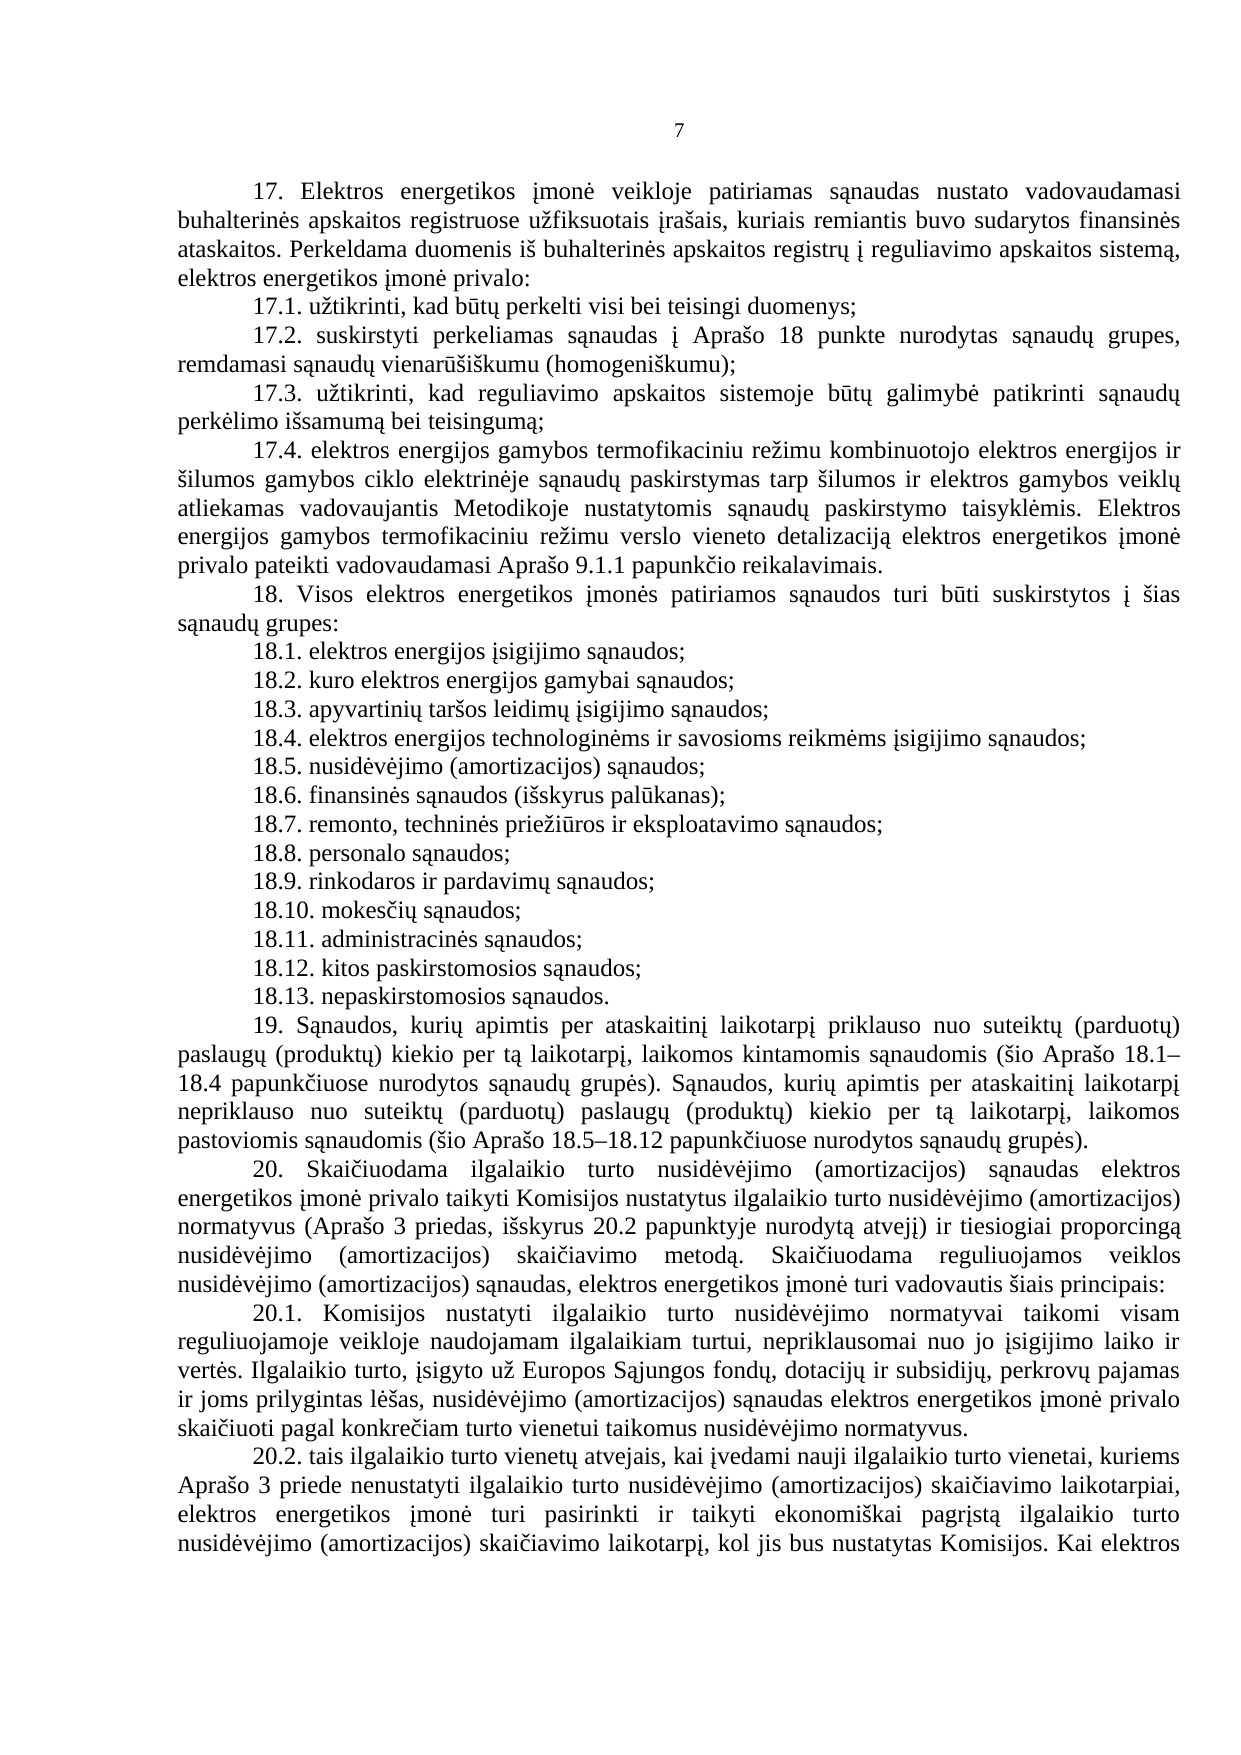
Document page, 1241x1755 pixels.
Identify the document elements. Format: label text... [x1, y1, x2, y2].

text 18.10. mokesčių sąnaudos; [177, 895, 1181, 924]
text 18.11. administracinės sąnaudos; [177, 924, 1181, 953]
text 18.6. finansinės sąnaudos (išskyrus palūkanas); [177, 780, 1181, 809]
text 18.9. rinkodaros ir pardavimų sąnaudos; [177, 866, 1181, 895]
text 20.2. tais ilgalaikio turto vienetų atvejais, kai įvedami nauji ilgalaikio turto vienetai, kuriems Aprašo 3 priede nenustatyti ilgalaikio turto nusidėvėjimo (amortizacijos) skaičiavimo laikotarpiai, elektros energetikos įmonė turi pasirinkti ir taikyti ekonomiškai pagrįstą ilgalaikio turto nusidėvėjimo (amortizacijos) skaičiavimo laikotarpį, kol jis bus nustatytas Komisijos. Kai elektros [177, 1441, 1181, 1556]
text 18.8. personalo sąnaudos; [177, 838, 1181, 866]
text 20.1. Komisijos nustatyti ilgalaikio turto nusidėvėjimo normatyvai taikomi visam reguliuojamoje veikloje naudojamam ilgalaikiam turtui, nepriklausomai nuo jo įsigijimo laiko ir vertės. Ilgalaikio turto, įsigyto už Europos Sąjungos fondų, dotacijų ir subsidijų, perkrovų pajamas ir joms prilygintas lėšas, nusidėvėjimo (amortizacijos) sąnaudas elektros energetikos įmonė privalo skaičiuoti pagal konkrečiam turto vienetui taikomus nusidėvėjimo normatyvus. [177, 1298, 1181, 1441]
text 17.3. užtikrinti, kad reguliavimo apskaitos sistemoje būtų galimybė patikrinti sąnaudų perkėlimo išsamumą bei teisingumą; [177, 378, 1181, 435]
text 18.12. kitos paskirstomosios sąnaudos; [177, 953, 1181, 981]
text 18. Visos elektros energetikos įmonės patiriamos sąnaudos turi būti suskirstytos į šias sąnaudų grupes: [177, 579, 1181, 636]
text 18.3. apyvartinių taršos leidimų įsigijimo sąnaudos; [177, 694, 1181, 723]
text 17.2. suskirstyti perkeliamas sąnaudas į Aprašo 18 punkte nurodytas sąnaudų grupes, remdamasi sąnaudų vienarūšiškumu (homogeniškumu); [177, 320, 1181, 378]
text 18.5. nusidėvėjimo (amortizacijos) sąnaudos; [177, 751, 1181, 780]
text 17.4. elektros energijos gamybos termofikaciniu režimu kombinuotojo elektros energijos ir šilumos gamybos ciklo elektrinėje sąnaudų paskirstymas tarp šilumos ir elektros gamybos veiklų atliekamas vadovaujantis Metodikoje nustatytomis sąnaudų paskirstymo taisyklėmis. Elektros energijos gamybos termofikaciniu režimu verslo vieneto detalizaciją elektros energetikos įmonė privalo pateikti vadovaudamasi Aprašo 9.1.1 papunkčio reikalavimais. [177, 435, 1181, 579]
text 18.2. kuro elektros energijos gamybai sąnaudos; [177, 665, 1181, 694]
text 17. Elektros energetikos įmonė veikloje patiriamas sąnaudas nustato vadovaudamasi buhalterinės apskaitos registruose užfiksuotais įrašais, kuriais remiantis buvo sudarytos finansinės ataskaitos. Perkeldama duomenis iš buhalterinės apskaitos registrų į reguliavimo apskaitos sistemą, elektros energetikos įmonė privalo: [177, 176, 1181, 291]
text 18.13. nepaskirstomosios sąnaudos. [177, 981, 1181, 1010]
text 20. Skaičiuodama ilgalaikio turto nusidėvėjimo (amortizacijos) sąnaudas elektros energetikos įmonė privalo taikyti Komisijos nustatytus ilgalaikio turto nusidėvėjimo (amortizacijos) normatyvus (Aprašo 3 priedas, išskyrus 20.2 papunktyje nurodytą atvejį) ir tiesiogiai proporcingą nusidėvėjimo (amortizacijos) skaičiavimo metodą. Skaičiuodama reguliuojamos veiklos nusidėvėjimo (amortizacijos) sąnaudas, elektros energetikos įmonė turi vadovautis šiais principais: [177, 1154, 1181, 1298]
text 18.1. elektros energijos įsigijimo sąnaudos; [177, 636, 1181, 665]
text 18.4. elektros energijos technologinėms ir savosioms reikmėms įsigijimo sąnaudos; [177, 723, 1181, 751]
text 17.1. užtikrinti, kad būtų perkelti visi bei teisingi duomenys; [177, 291, 1181, 320]
text 19. Sąnaudos, kurių apimtis per ataskaitinį laikotarpį priklauso nuo suteiktų (parduotų) paslaugų (produktų) kiekio per tą laikotarpį, laikomos kintamomis sąnaudomis (šio Aprašo 18.1–18.4 papunkčiuose nurodytos sąnaudų grupės). Sąnaudos, kurių apimtis per ataskaitinį laikotarpį nepriklauso nuo suteiktų (parduotų) paslaugų (produktų) kiekio per tą laikotarpį, laikomos pastoviomis sąnaudomis (šio Aprašo 18.5–18.12 papunkčiuose nurodytos sąnaudų grupės). [177, 1010, 1181, 1154]
text 18.7. remonto, techninės priežiūros ir eksploatavimo sąnaudos; [177, 809, 1181, 838]
